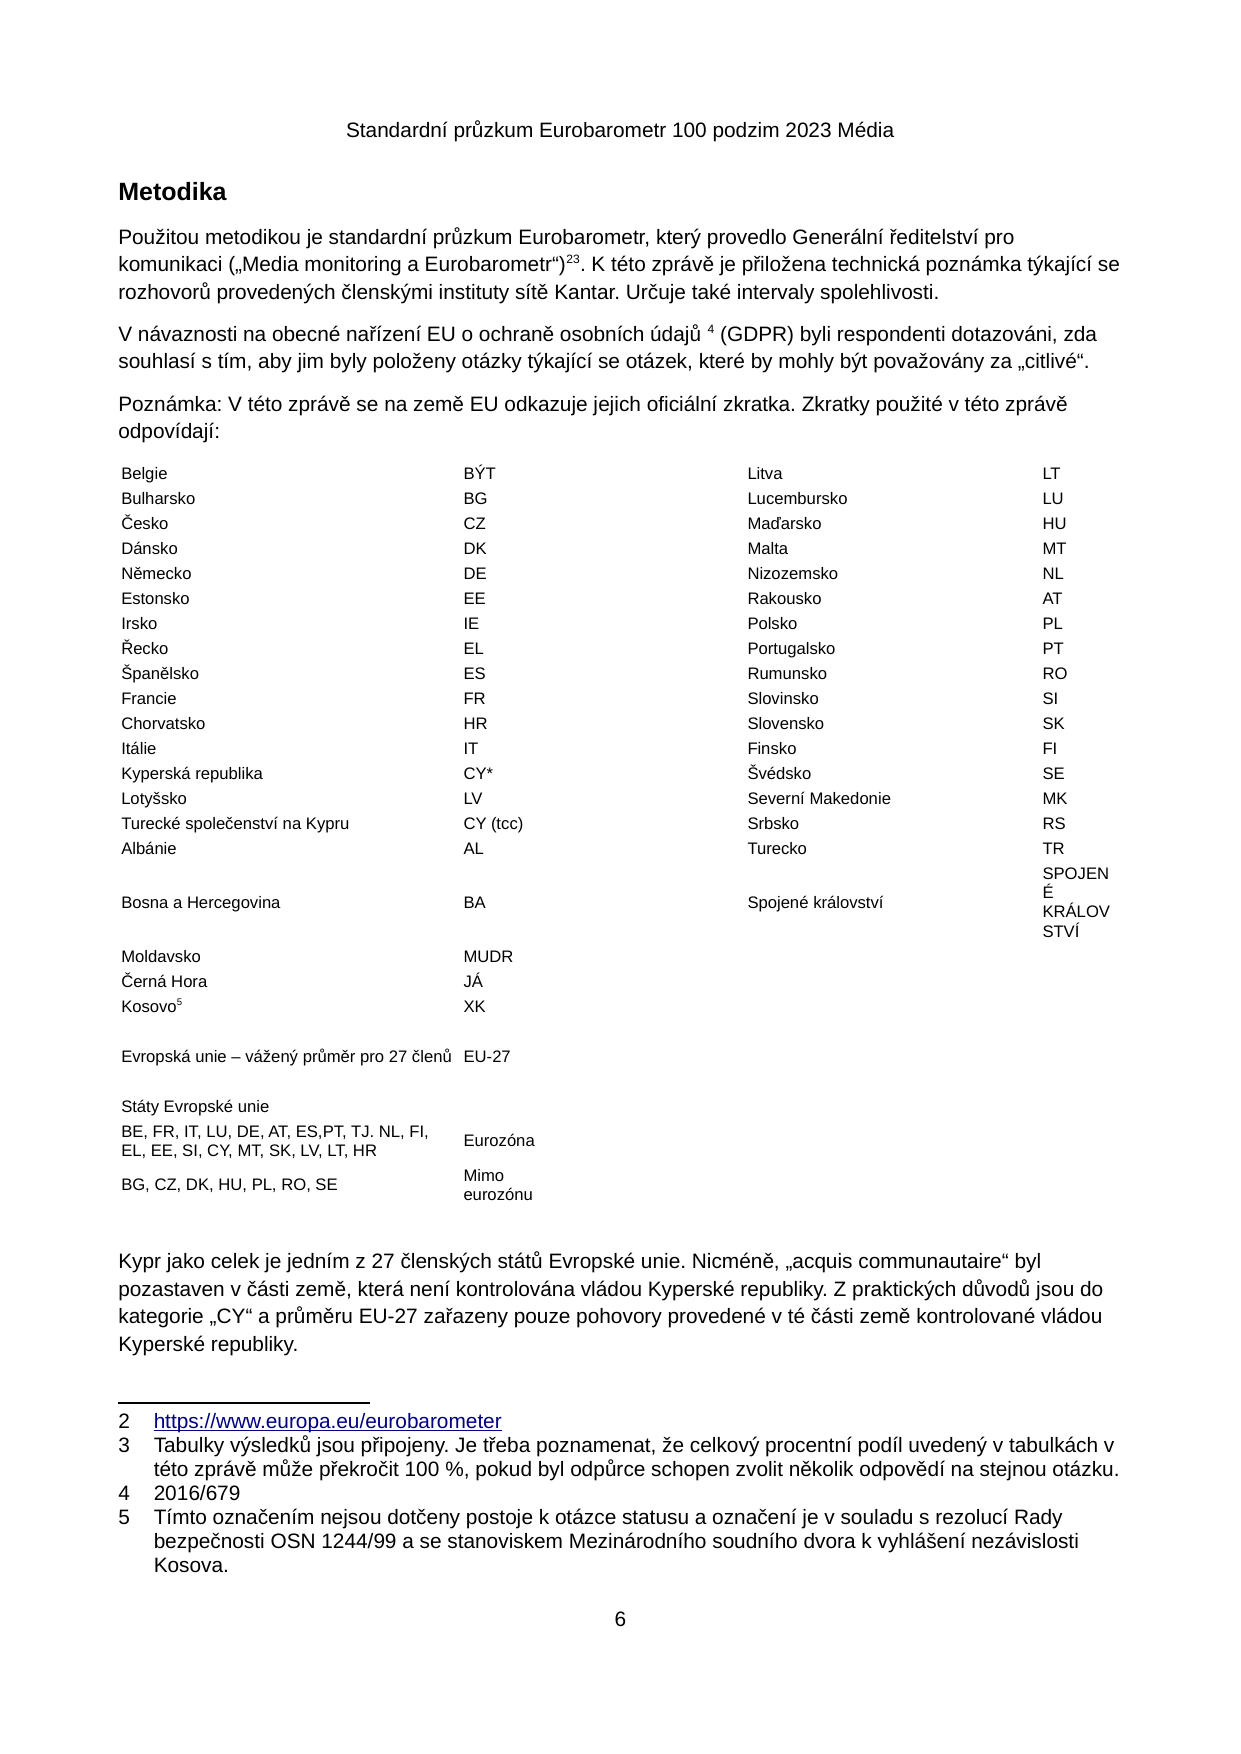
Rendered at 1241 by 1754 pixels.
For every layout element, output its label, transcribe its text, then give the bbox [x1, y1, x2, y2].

table_cell [744, 1119, 1039, 1163]
table_cell [553, 736, 744, 761]
table_cell [553, 711, 744, 736]
table_cell Maďarsko [744, 511, 1039, 536]
table_cell [553, 511, 744, 536]
table_cell IE [460, 611, 553, 636]
table_cell Estonsko [118, 586, 460, 611]
table_cell ES [460, 661, 553, 686]
text Metodika [118, 177, 1122, 206]
table_cell SE [1039, 761, 1116, 786]
table_cell [553, 1069, 744, 1093]
table_cell Polsko [744, 611, 1039, 636]
table_cell PL [1039, 611, 1116, 636]
table_cell [553, 1119, 744, 1163]
table_cell [553, 636, 744, 661]
table_cell Turecko [744, 836, 1039, 861]
text Kypr jako celek je jedním z 27 členských států Evropské unie. Nicméně, „acquis communautaire“ byl pozastaven v části země, která není kontrolována vládou Kyperské republiky. Z praktických důvodů jsou do kategorie „CY“ a průměru EU-27 zařazeny pouze pohovory provedené v té části země kontrolované vládou Kyperské republiky. [118, 1249, 1122, 1355]
table_cell Evropská unie – vážený průměr pro 27 členů [118, 1044, 460, 1068]
table_cell Spojené království [744, 861, 1039, 943]
table_cell [553, 1094, 744, 1118]
table_cell Řecko [118, 636, 460, 661]
table_cell [553, 994, 744, 1018]
table_cell [118, 1019, 460, 1043]
table_cell LU [1039, 486, 1116, 511]
table_cell [553, 861, 744, 943]
table_cell Německo [118, 561, 460, 586]
table_cell [553, 586, 744, 611]
table_cell Lucembursko [744, 486, 1039, 511]
table_cell EU-27 [460, 1044, 553, 1068]
table_cell [744, 1069, 1039, 1093]
table_cell [553, 944, 744, 968]
table_cell Švédsko [744, 761, 1039, 786]
table_cell Chorvatsko [118, 711, 460, 736]
table_cell Bosna a Hercegovina [118, 861, 460, 943]
table_header BÝT [460, 461, 553, 486]
table_cell CZ [460, 511, 553, 536]
table_cell Slovinsko [744, 686, 1039, 711]
table_cell [460, 1019, 553, 1043]
table_cell MT [1039, 536, 1116, 561]
table_cell LV [460, 786, 553, 811]
table_cell [1039, 944, 1116, 968]
table_cell [553, 1044, 744, 1068]
table_cell Turecké společenství na Kypru [118, 811, 460, 836]
table_cell Finsko [744, 736, 1039, 761]
text https://www.europa.eu/eurobarometer [118, 1409, 1122, 1433]
table_cell Kosovo [118, 994, 460, 1018]
table_cell EE [460, 586, 553, 611]
table_cell MUDR [460, 944, 553, 968]
table_cell [744, 969, 1039, 993]
table_header [553, 461, 744, 486]
table_cell SPOJENÉ KRÁLOVSTVÍ [1039, 861, 1116, 943]
table_cell Itálie [118, 736, 460, 761]
table_cell Irsko [118, 611, 460, 636]
table_cell DK [460, 536, 553, 561]
text Poznámka: V této zprávě se na země EU odkazuje jejich oficiální zkratka. Zkratky použité v této zprávě odpovídají: [118, 391, 1122, 443]
table_cell [744, 1044, 1039, 1068]
table_cell [460, 1069, 553, 1093]
table_cell [1039, 1119, 1116, 1163]
table_cell HR [460, 711, 553, 736]
table_cell Lotyšsko [118, 786, 460, 811]
table_cell Španělsko [118, 661, 460, 686]
table_cell [744, 944, 1039, 968]
table_cell NL [1039, 561, 1116, 586]
table_cell [744, 994, 1039, 1018]
table_cell Dánsko [118, 536, 460, 561]
table_header LT [1039, 461, 1116, 486]
table_cell SI [1039, 686, 1116, 711]
table_cell [1039, 1163, 1116, 1207]
table_cell Eurozóna [460, 1119, 553, 1163]
table_cell Severní Makedonie [744, 786, 1039, 811]
table_cell [553, 1163, 744, 1207]
table_cell [553, 486, 744, 511]
table_cell [1039, 994, 1116, 1018]
table_cell [1039, 969, 1116, 993]
table_cell FR [460, 686, 553, 711]
table_cell Česko [118, 511, 460, 536]
table_cell Malta [744, 536, 1039, 561]
table_cell Státy Evropské unie [118, 1094, 460, 1118]
table_cell BG [460, 486, 553, 511]
table_cell DE [460, 561, 553, 586]
table_cell [553, 561, 744, 586]
table_cell Francie [118, 686, 460, 711]
table_cell EL [460, 636, 553, 661]
table_cell AL [460, 836, 553, 861]
table_cell [553, 836, 744, 861]
text 2016/679 [118, 1481, 1122, 1505]
table_cell [553, 1019, 744, 1043]
table_cell [118, 1069, 460, 1093]
table_cell [553, 969, 744, 993]
table_header Litva [744, 461, 1039, 486]
table_cell BG, CZ, DK, HU, PL, RO, SE [118, 1163, 460, 1207]
text Použitou metodikou je standardní průzkum Eurobarometr, který provedlo Generální ředitelství pro komunikaci („Media monitoring a Eurobarometr“). K této zprávě je přiložena technická poznámka týkající se rozhovorů provedených členskými instituty sítě Kantar. Určuje také intervaly spolehlivosti. [118, 225, 1122, 304]
table_cell [553, 661, 744, 686]
table_cell [553, 761, 744, 786]
table_cell SK [1039, 711, 1116, 736]
table_cell FI [1039, 736, 1116, 761]
table_cell BA [460, 861, 553, 943]
table_cell CY* [460, 761, 553, 786]
table_cell [553, 786, 744, 811]
table_cell Slovensko [744, 711, 1039, 736]
table_cell Srbsko [744, 811, 1039, 836]
table_cell Kyperská republika [118, 761, 460, 786]
table_cell TR [1039, 836, 1116, 861]
table_cell Albánie [118, 836, 460, 861]
table_cell [553, 611, 744, 636]
table_header Belgie [118, 461, 460, 486]
table_cell MK [1039, 786, 1116, 811]
table_cell Rumunsko [744, 661, 1039, 686]
table_cell Moldavsko [118, 944, 460, 968]
table_cell BE, FR, IT, LU, DE, AT, ES,PT, TJ. NL, FI, EL, EE, SI, CY, MT, SK, LV, LT, HR [118, 1119, 460, 1163]
table_cell [1039, 1019, 1116, 1043]
table_cell RO [1039, 661, 1116, 686]
text Tabulky výsledků jsou připojeny. Je třeba poznamenat, že celkový procentní podíl uvedený v tabulkách v této zprávě může překročit 100 %, pokud byl odpůrce schopen zvolit několik odpovědí na stejnou otázku. [118, 1433, 1122, 1481]
table_cell [553, 686, 744, 711]
table_cell JÁ [460, 969, 553, 993]
table_cell CY (tcc) [460, 811, 553, 836]
table_cell Mimo eurozónu [460, 1163, 553, 1207]
table_cell IT [460, 736, 553, 761]
table_cell Portugalsko [744, 636, 1039, 661]
table_cell [744, 1019, 1039, 1043]
table_cell [744, 1163, 1039, 1207]
table_cell [553, 536, 744, 561]
table_cell [460, 1094, 553, 1118]
table_cell Bulharsko [118, 486, 460, 511]
table_cell [1039, 1069, 1116, 1093]
table_cell AT [1039, 586, 1116, 611]
text V návaznosti na obecné nařízení EU o ochraně osobních údajů (GDPR) byli respondenti dotazováni, zda souhlasí s tím, aby jim byly položeny otázky týkající se otázek, které by mohly být považovány za „citlivé“. [118, 322, 1122, 373]
table_cell [744, 1094, 1039, 1118]
table_cell Rakousko [744, 586, 1039, 611]
table_cell XK [460, 994, 553, 1018]
table_cell [553, 811, 744, 836]
table_cell [1039, 1094, 1116, 1118]
table_cell RS [1039, 811, 1116, 836]
table_cell Černá Hora [118, 969, 460, 993]
table_cell [1039, 1044, 1116, 1068]
table_cell PT [1039, 636, 1116, 661]
table_cell Nizozemsko [744, 561, 1039, 586]
table_cell HU [1039, 511, 1116, 536]
